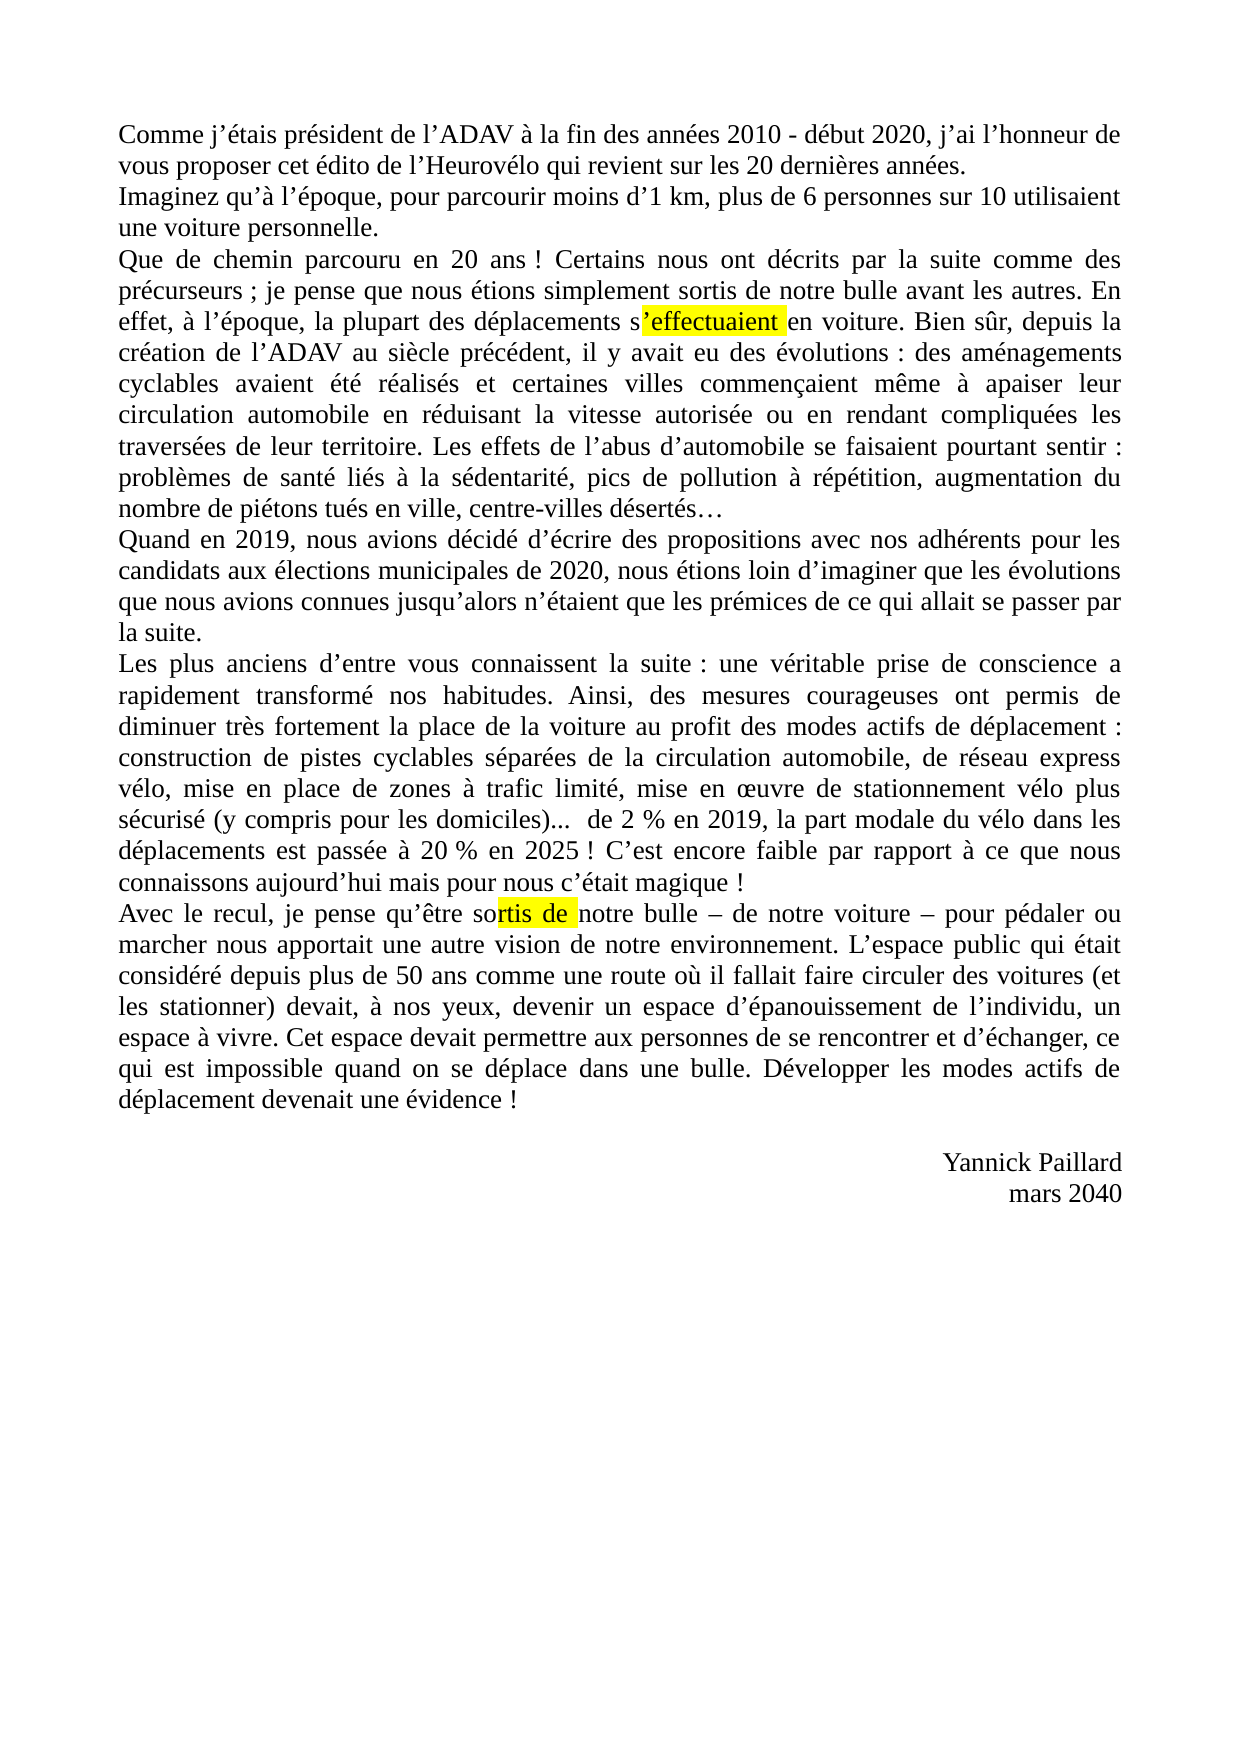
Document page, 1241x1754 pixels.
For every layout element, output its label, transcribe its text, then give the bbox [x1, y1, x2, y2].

text Que de chemin parcouru en 20 ans ! Certains nous ont décrits par la suite comme des précurseurs ; je pense que nous étions simplement sortis de notre bulle avant les autres. En effet, à l’époque, la plupart des déplacements s’effectuaient en voiture. Bien sûr, depuis la création de l’ADAV au siècle précédent, il y avait eu des évolutions : des aménagements cyclables avaient été réalisés et certaines villes commençaient même à apaiser leur circulation automobile en réduisant la vitesse autorisée ou en rendant compliquées les traversées de leur territoire. Les effets de l’abus d’automobile se faisaient pourtant sentir : problèmes de santé liés à la sédentarité, pics de pollution à répétition, augmentation du nombre de piétons tués en ville, centre-villes désertés… [118, 243, 1122, 523]
text Yannick Paillard [118, 1146, 1122, 1177]
text Imaginez qu’à l’époque, pour parcourir moins d’1 km, plus de 6 personnes sur 10 utilisaient une voiture personnelle. [118, 180, 1122, 243]
text Avec le recul, je pense qu’être sortis de notre bulle – de notre voiture – pour pédaler ou marcher nous apportait une autre vision de notre environnement. L’espace public qui était considéré depuis plus de 50 ans comme une route où il fallait faire circuler des voitures (et les stationner) devait, à nos yeux, devenir un espace d’épanouissement de l’individu, un espace à vivre. Cet espace devait permettre aux personnes de se rencontrer et d’échanger, ce qui est impossible quand on se déplace dans une bulle. Développer les modes actifs de déplacement devenait une évidence ! [118, 897, 1122, 1115]
text Les plus anciens d’entre vous connaissent la suite : une véritable prise de conscience a rapidement transformé nos habitudes. Ainsi, des mesures courageuses ont permis de diminuer très fortement la place de la voiture au profit des modes actifs de déplacement : construction de pistes cyclables séparées de la circulation automobile, de réseau express vélo, mise en place de zones à trafic limité, mise en œuvre de stationnement vélo plus sécurisé (y compris pour les domiciles)... de 2 % en 2019, la part modale du vélo dans les déplacements est passée à 20 % en 2025 ! C’est encore faible par rapport à ce que nous connaissons aujourd’hui mais pour nous c’était magique ! [118, 648, 1122, 897]
text Comme j’étais président de l’ADAV à la fin des années 2010 - début 2020, j’ai l’honneur de vous proposer cet édito de l’Heurovélo qui revient sur les 20 dernières années. [118, 118, 1122, 180]
text mars 2040 [118, 1177, 1122, 1208]
text Quand en 2019, nous avions décidé d’écrire des propositions avec nos adhérents pour les candidats aux élections municipales de 2020, nous étions loin d’imaginer que les évolutions que nous avions connues jusqu’alors n’étaient que les prémices de ce qui allait se passer par la suite. [118, 523, 1122, 648]
